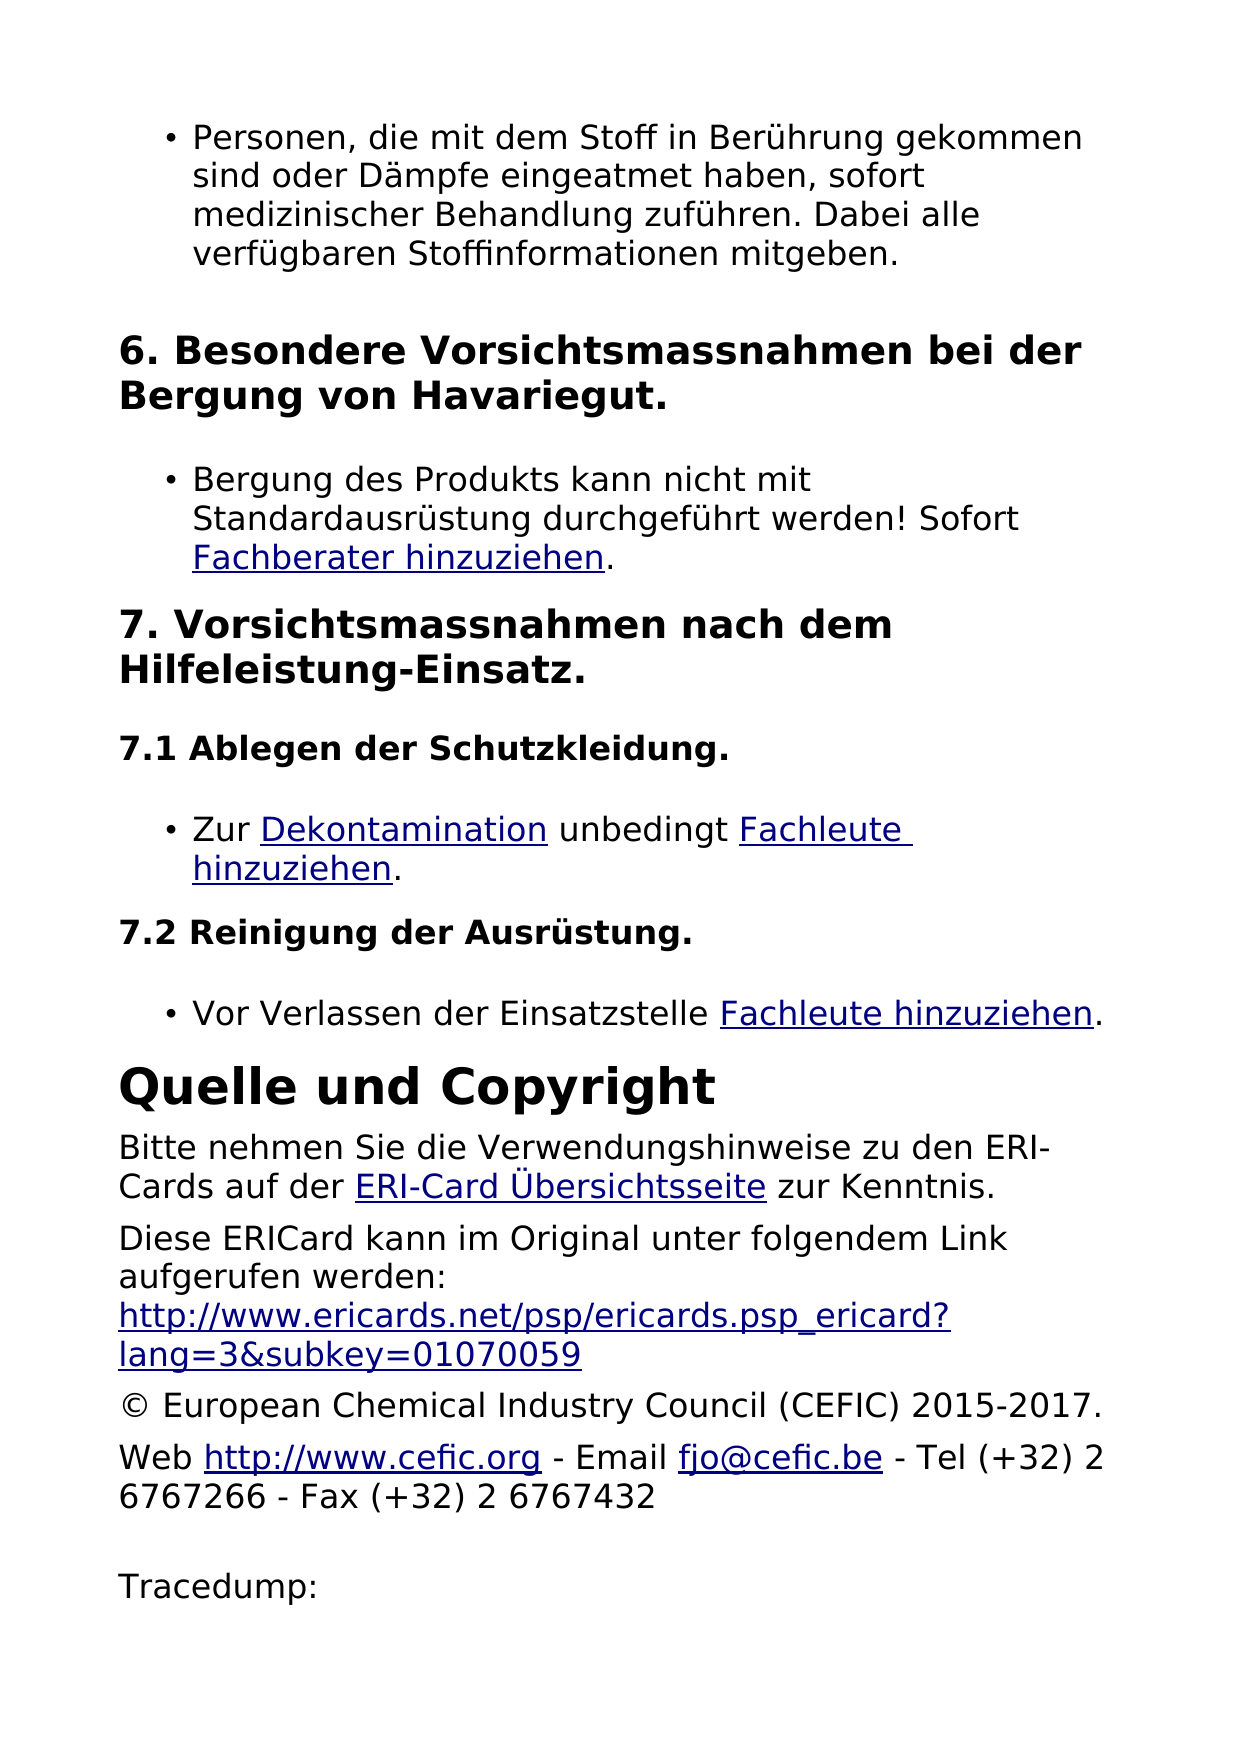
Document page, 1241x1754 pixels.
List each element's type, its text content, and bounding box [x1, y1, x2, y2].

list Personen, die mit dem Stoff in Berührung gekommen sind oder Dämpfe eingeatmet haben, sofort medizinischer Behandlung zuführen. Dabei alle verfügbaren Stoffinformationen mitgeben. [177, 118, 1122, 273]
text Bitte nehmen Sie die Verwendungshinweise zu den ERI-Cards auf der ERI-Card Übersichtsseite zur Kenntnis. [118, 1129, 1122, 1207]
list Bergung des Produkts kann nicht mit Standardausrüstung durchgeführt werden! Sofort Fachberater hinzuziehen. [177, 460, 1122, 577]
text Diese ERICard kann im Original unter folgendem Link aufgerufen werden: http://www.ericards.net/psp/ericards.psp_ericard?lang=3&subkey=01070059 [118, 1219, 1122, 1374]
text Tracedump: [118, 1528, 1122, 1606]
subtitle 7. Vorsichtsmassnahmen nach dem Hilfeleistung-Einsatz. [118, 602, 1122, 692]
subtitle 7.2 Reinigung der Ausrüstung. [118, 913, 1122, 952]
text © European Chemical Industry Council (CEFIC) 2015-2017. [118, 1387, 1122, 1426]
text Web http://www.cefic.org - Email fjo@cefic.be - Tel (+32) 2 6767266 - Fax (+32) 2 6767432 [118, 1438, 1122, 1516]
subtitle 7.1 Ablegen der Schutzkleidung. [118, 730, 1122, 769]
subtitle Quelle und Copyright [118, 1058, 1122, 1116]
list Zur Dekontamination unbedingt Fachleute hinzuziehen. [177, 811, 1122, 888]
subtitle 6. Besondere Vorsichtsmassnahmen bei der Bergung von Havariegut. [118, 328, 1122, 418]
list Vor Verlassen der Einsatzstelle Fachleute hinzuziehen. [177, 994, 1122, 1033]
